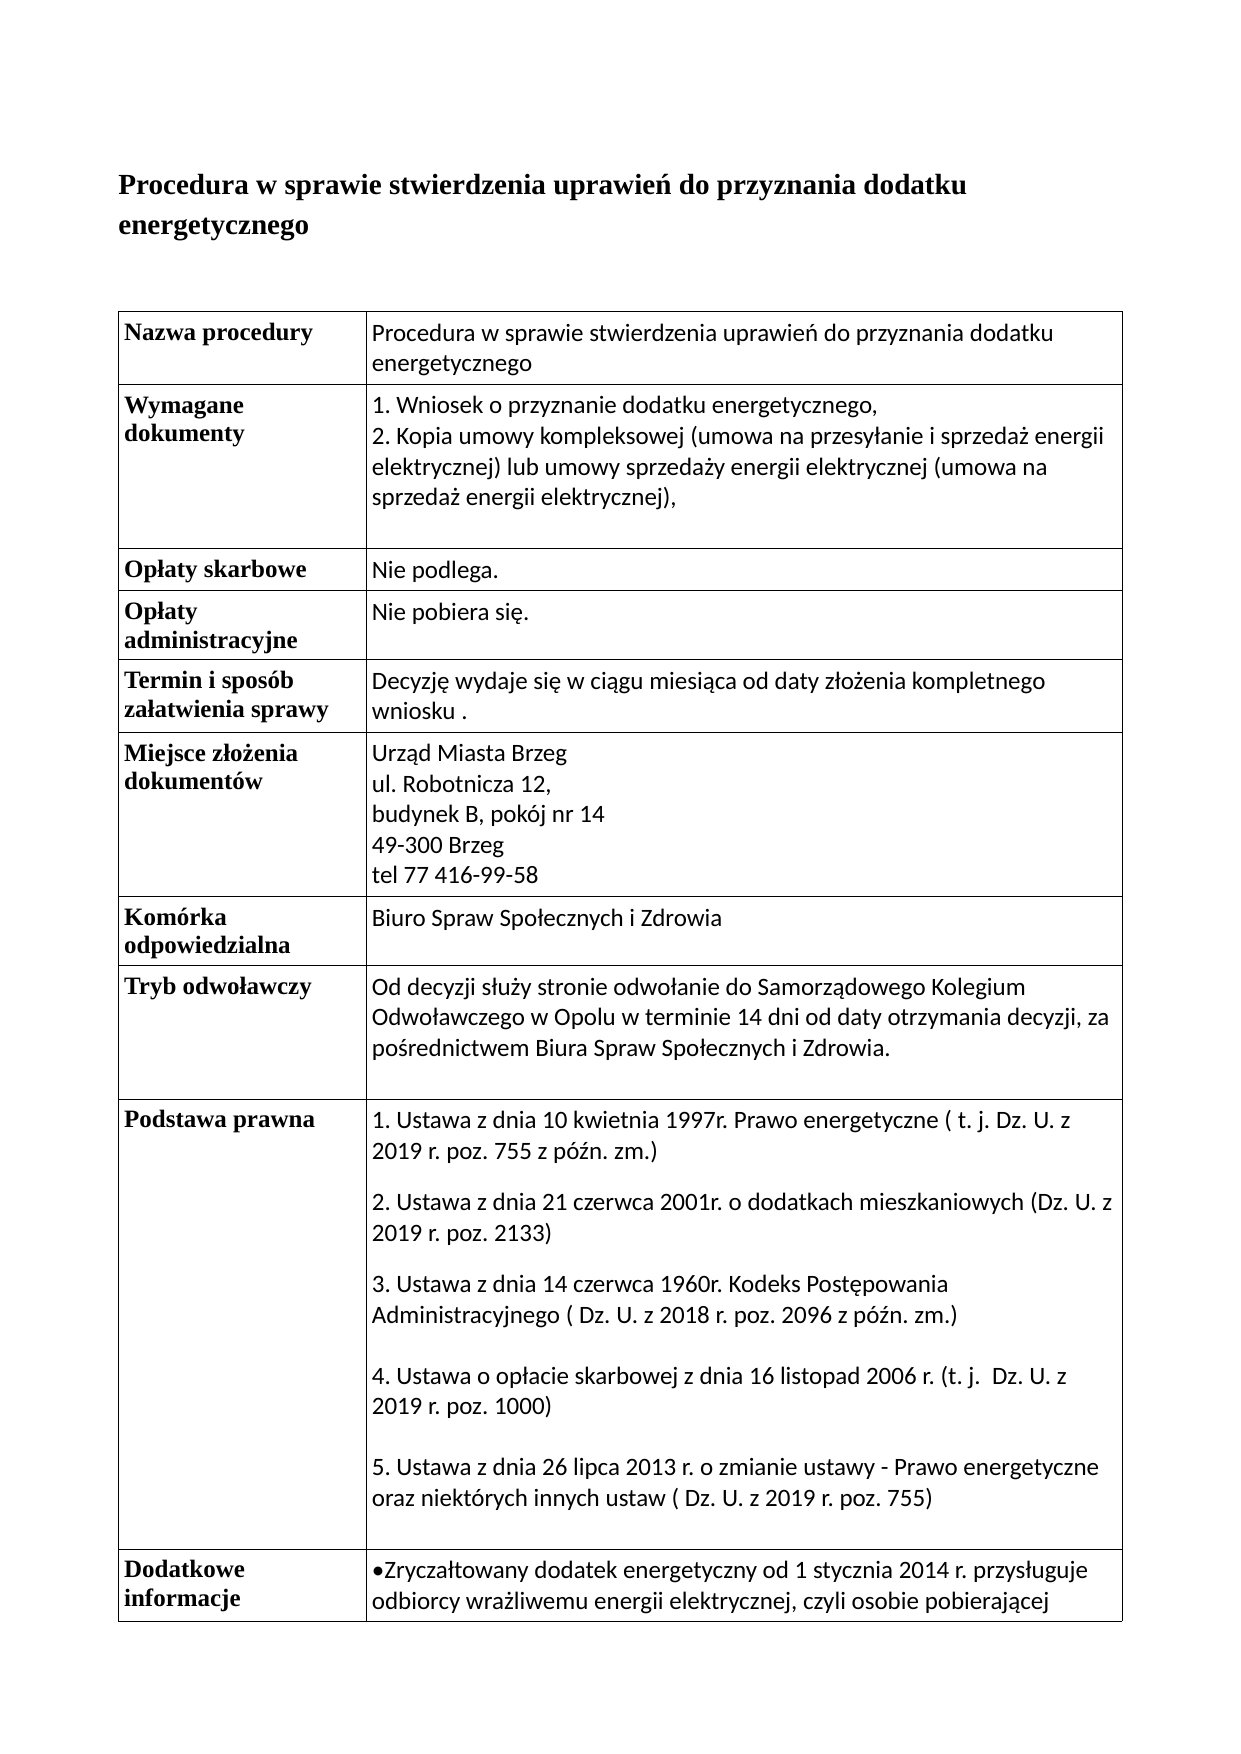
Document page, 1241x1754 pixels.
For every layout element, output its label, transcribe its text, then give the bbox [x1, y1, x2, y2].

table_cell Wymagane dokumenty [119, 385, 366, 548]
table_cell Biuro Spraw Społecznych i Zdrowia [367, 897, 1122, 965]
table_cell Komórka odpowiedzialna [119, 897, 366, 965]
table_cell Tryb odwoławczy [119, 966, 366, 1099]
table_header Procedura w sprawie stwierdzenia uprawień do przyznania dodatku energetycznego [367, 312, 1122, 384]
table_cell Decyzję wydaje się w ciągu miesiąca od daty złożenia kompletnego wniosku . [367, 660, 1122, 732]
table_cell Opłaty skarbowe [119, 549, 366, 590]
table_header Nazwa procedury [119, 312, 366, 384]
table_cell Nie pobiera się. [367, 591, 1122, 659]
table_cell Nie podlega. [367, 549, 1122, 590]
table_cell 1. Ustawa z dnia 10 kwietnia 1997r. Prawo energetyczne ( t. j. Dz. U. z 2019 r. poz. 755 z późn. zm.) 2. Ustawa z dnia 21 czerwca 2001r. o dodatkach mieszkaniowych (Dz. U. z 2019 r. poz. 2133) 3. Ustawa z dnia 14 czerwca 1960r. Kodeks Postępowania Administracyjnego ( Dz. U. z 2018 r. poz. 2096 z późn. zm.) 4. Ustawa o opłacie skarbowej z dnia 16 listopad 2006 r. (t. j. Dz. U. z 2019 r. poz. 1000) 5. Ustawa z dnia 26 lipca 2013 r. o zmianie ustawy - Prawo energetyczne oraz niektórych innych ustaw ( Dz. U. z 2019 r. poz. 755) [367, 1100, 1122, 1549]
text Procedura w sprawie stwierdzenia uprawień do przyznania dodatku energetycznego [118, 167, 1122, 241]
table_cell Termin i sposób załatwienia sprawy [119, 660, 366, 732]
table_cell Dodatkowe informacje [119, 1550, 366, 1621]
table_cell 1. Wniosek o przyznanie dodatku energetycznego, 2. Kopia umowy kompleksowej (umowa na przesyłanie i sprzedaż energii elektrycznej) lub umowy sprzedaży energii elektrycznej (umowa na sprzedaż energii elektrycznej), [367, 385, 1122, 548]
table_cell Opłaty administracyjne [119, 591, 366, 659]
table_cell Miejsce złożenia dokumentów [119, 733, 366, 896]
table_cell Urząd Miasta Brzeg ul. Robotnicza 12, budynek B, pokój nr 14 49-300 Brzeg tel 77 416-99-58 [367, 733, 1122, 896]
table_cell Podstawa prawna [119, 1100, 366, 1549]
table_cell Od decyzji służy stronie odwołanie do Samorządowego Kolegium Odwoławczego w Opolu w terminie 14 dni od daty otrzymania decyzji, za pośrednictwem Biura Spraw Społecznych i Zdrowia. [367, 966, 1122, 1099]
table_cell •Zryczałtowany dodatek energetyczny od 1 stycznia 2014 r. przysługuje odbiorcy wrażliwemu energii elektrycznej, czyli osobie pobierającej [367, 1550, 1122, 1621]
